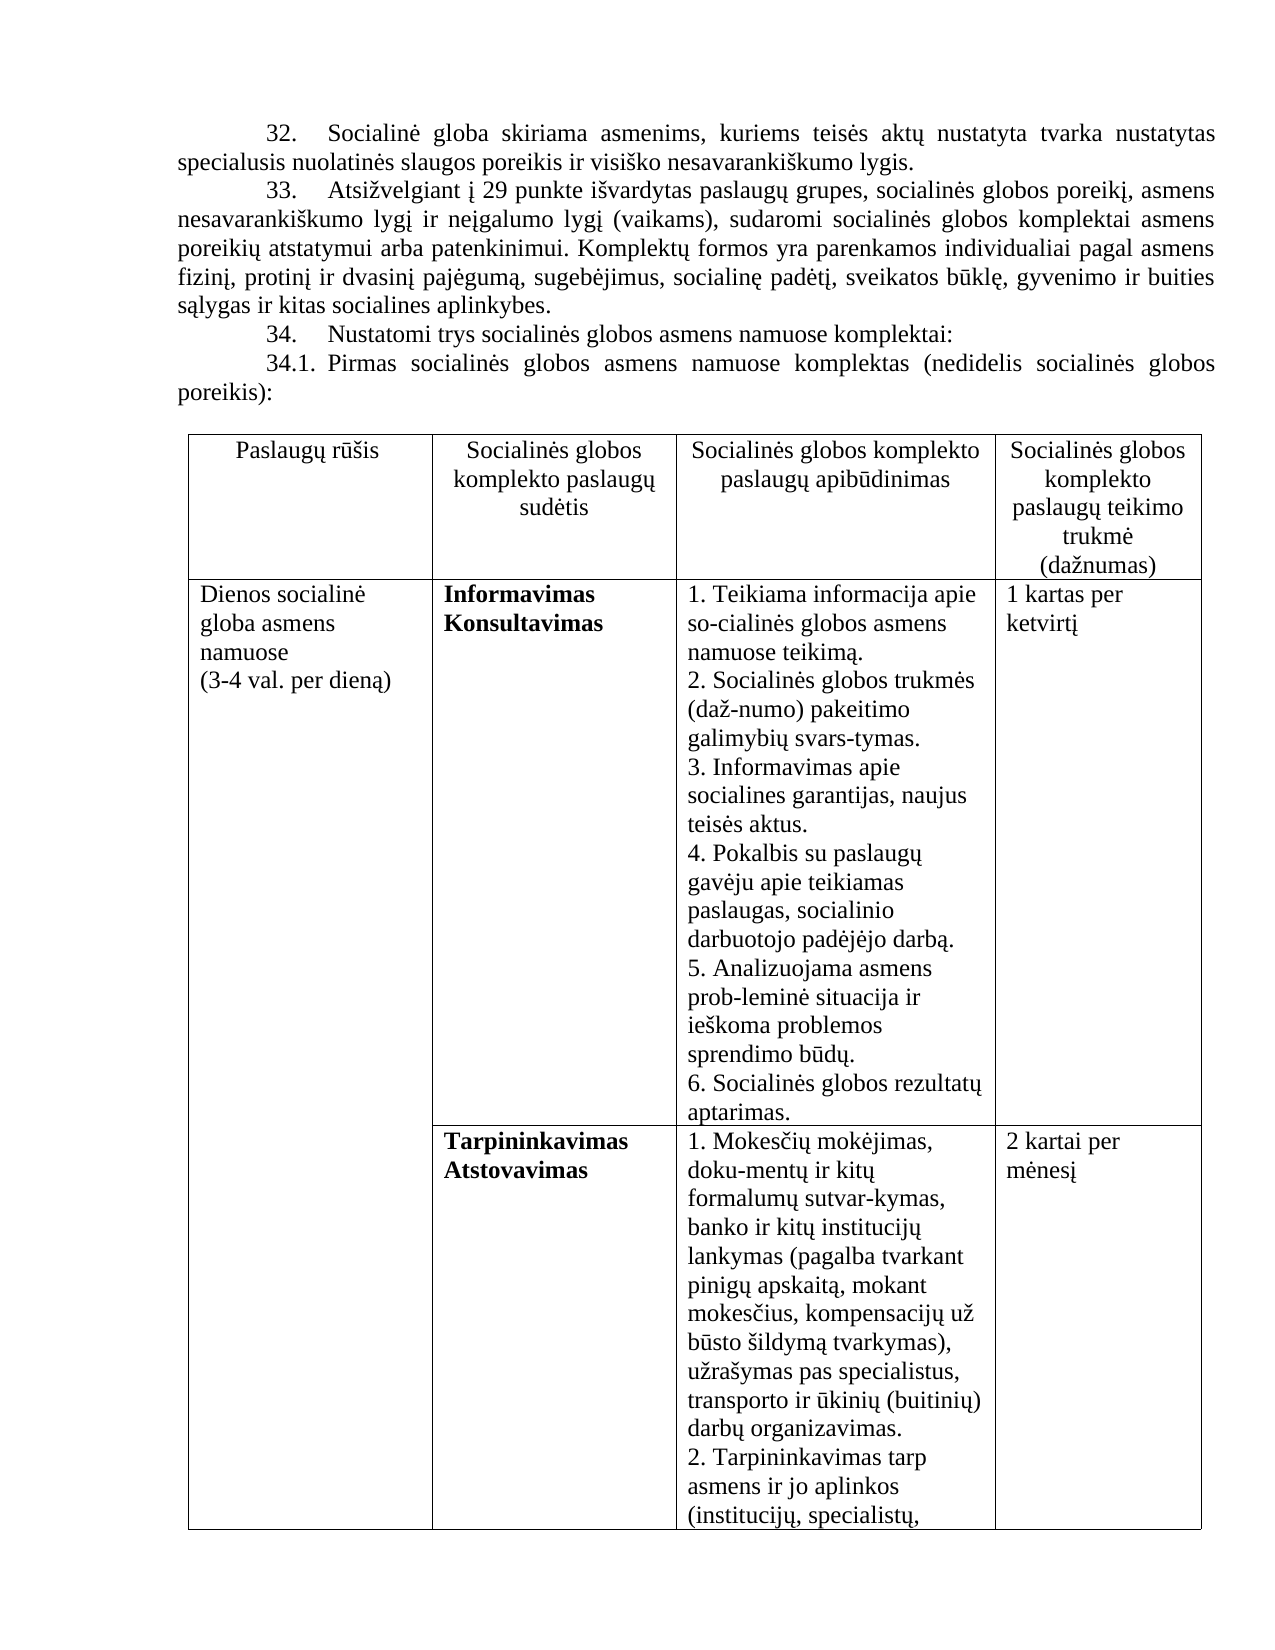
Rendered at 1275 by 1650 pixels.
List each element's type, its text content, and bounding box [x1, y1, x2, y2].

table_cell Tarpininkavimas Atstovavimas [433, 1126, 676, 1528]
table_cell 2 kartai per mėnesį [996, 1126, 1201, 1528]
text 32. Socialinė globa skiriama asmenims, kuriems teisės aktų nustatyta tvarka nustatytas specialusis nuolatinės slaugos poreikis ir visiško nesavarankiškumo lygis. [177, 118, 1216, 176]
table_header Socialinės globos komplekto paslaugų teikimo trukmė (dažnumas) [996, 435, 1201, 579]
text 34. Nustatomi trys socialinės globos asmens namuose komplektai: [177, 319, 1216, 348]
table_cell Informavimas Konsultavimas [433, 580, 676, 1125]
table_header Socialinės globos komplekto paslaugų apibūdinimas [677, 435, 995, 579]
table_cell Dienos socialinė globa asmens namuose (3-4 val. per dieną) [189, 580, 432, 1528]
table_cell 1. Mokesčių mokėjimas, doku-mentų ir kitų formalumų sutvar-kymas, banko ir kitų institucijų lankymas (pagalba tvarkant pinigų apskaitą, mokant mokesčius, kompensacijų už būsto šildymą tvarkymas), užrašymas pas specialistus, transporto ir ūkinių (buitinių) darbų organizavimas. 2. Tarpininkavimas tarp asmens ir jo aplinkos (institucijų, specialistų, [677, 1126, 995, 1528]
table_header Socialinės globos komplekto paslaugų sudėtis [433, 435, 676, 579]
text 33. Atsižvelgiant į 29 punkte išvardytas paslaugų grupes, socialinės globos poreikį, asmens nesavarankiškumo lygį ir neįgalumo lygį (vaikams), sudaromi socialinės globos komplektai asmens poreikių atstatymui arba patenkinimui. Komplektų formos yra parenkamos individualiai pagal asmens fizinį, protinį ir dvasinį pajėgumą, sugebėjimus, socialinę padėtį, sveikatos būklę, gyvenimo ir buities sąlygas ir kitas socialines aplinkybes. [177, 176, 1216, 319]
table_header Paslaugų rūšis [189, 435, 432, 579]
table_cell 1. Teikiama informacija apie so-cialinės globos asmens namuose teikimą. 2. Socialinės globos trukmės (daž-numo) pakeitimo galimybių svars-tymas. 3. Informavimas apie socialines garantijas, naujus teisės aktus. 4. Pokalbis su paslaugų gavėju apie teikiamas paslaugas, socialinio darbuotojo padėjėjo darbą. 5. Analizuojama asmens prob-leminė situacija ir ieškoma problemos sprendimo būdų. 6. Socialinės globos rezultatų aptarimas. [677, 580, 995, 1125]
table_cell 1 kartas per ketvirtį [996, 580, 1201, 1125]
text 34.1. Pirmas socialinės globos asmens namuose komplektas (nedidelis socialinės globos poreikis): [177, 348, 1216, 406]
